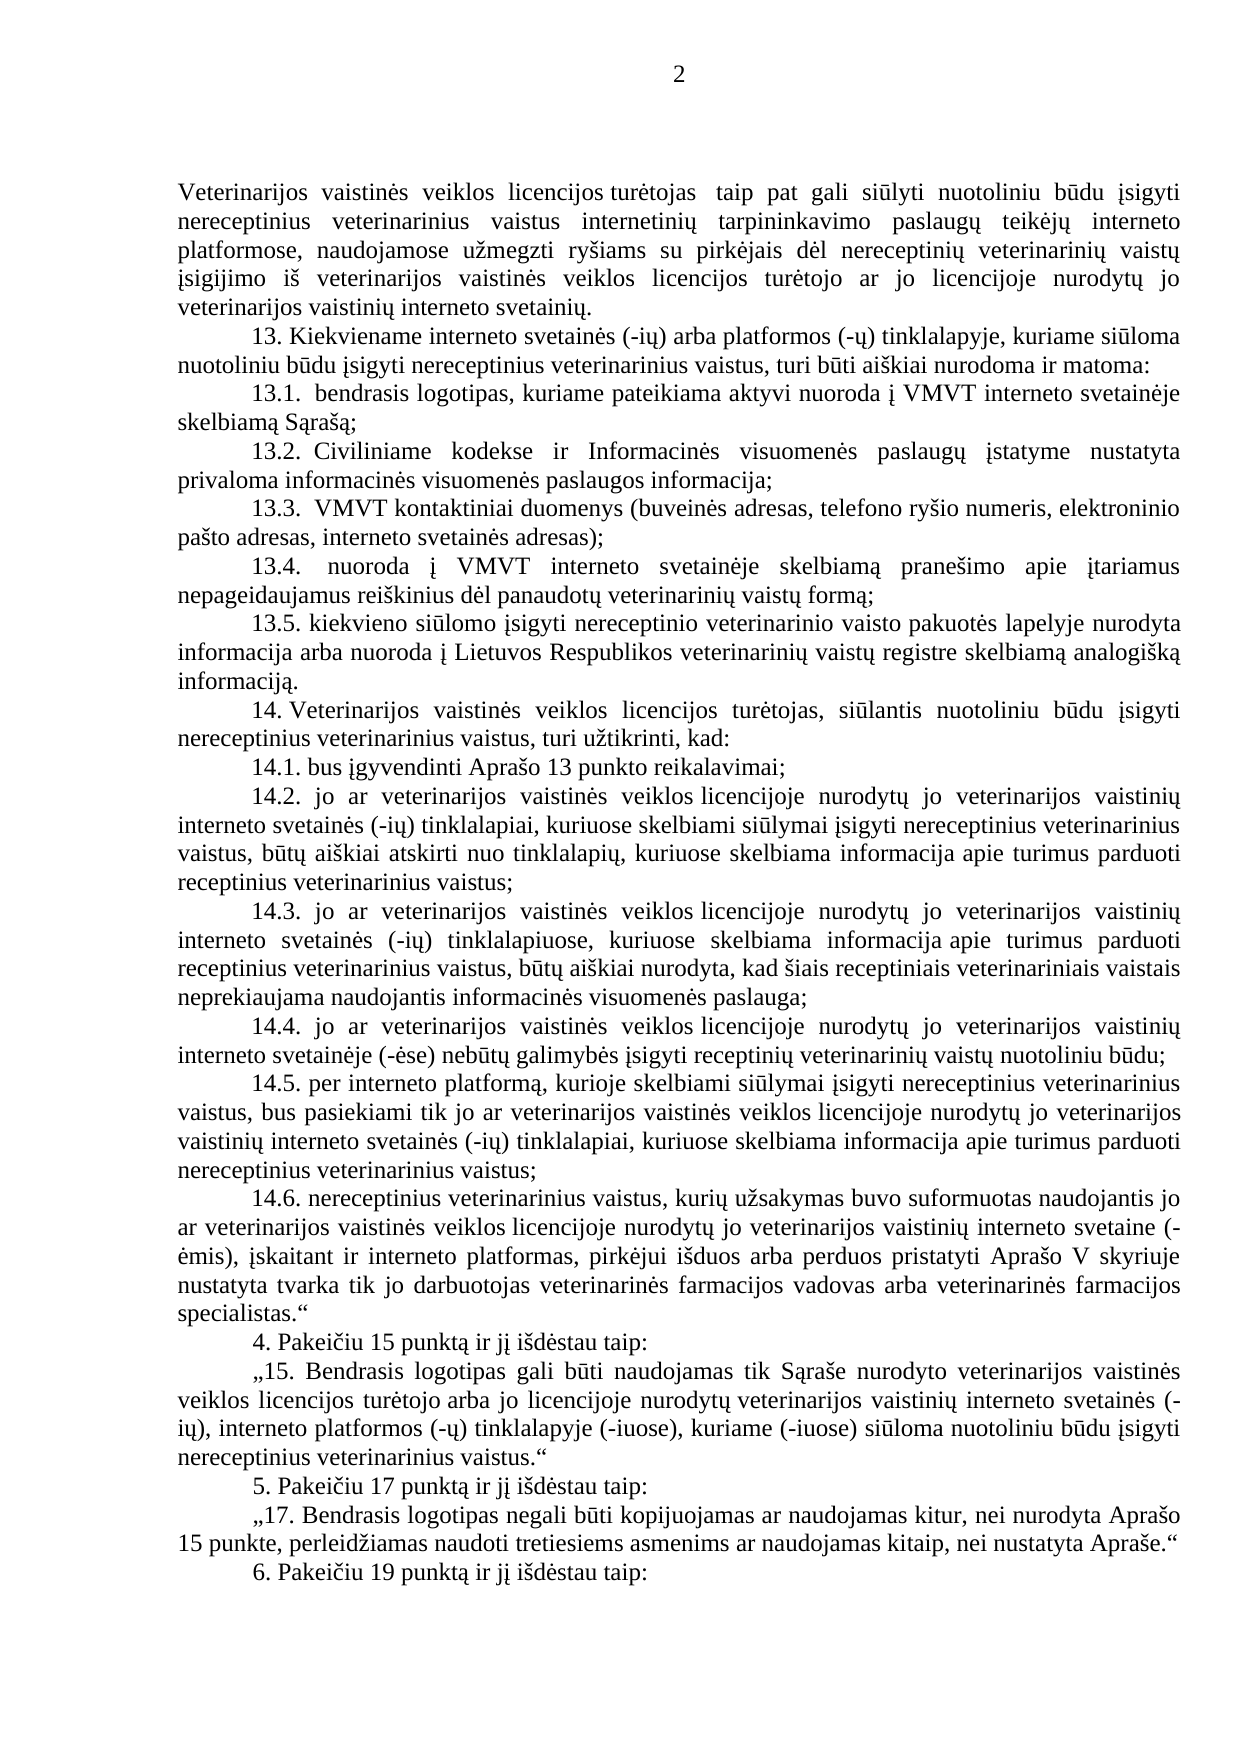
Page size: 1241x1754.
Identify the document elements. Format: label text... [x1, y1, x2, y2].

text 6. Pakeičiu 19 punktą ir jį išdėstau taip: [177, 1557, 1181, 1586]
text 13.2. Civiliniame kodekse ir Informacinės visuomenės paslaugų įstatyme nustatyta privaloma informacinės visuomenės paslaugos informacija; [177, 436, 1181, 493]
text 13.5. kiekvieno siūlomo įsigyti nereceptinio veterinarinio vaisto pakuotės lapelyje nurodyta informacija arba nuoroda į Lietuvos Respublikos veterinarinių vaistų registre skelbiamą analogišką informaciją. [177, 608, 1181, 695]
text 14. Veterinarijos vaistinės veiklos licencijos turėtojas, siūlantis nuotoliniu būdu įsigyti nereceptinius veterinarinius vaistus, turi užtikrinti, kad: [177, 695, 1181, 752]
text 13. Kiekviename interneto svetainės (-ių) arba platformos (-ų) tinklalapyje, kuriame siūloma nuotoliniu būdu įsigyti nereceptinius veterinarinius vaistus, turi būti aiškiai nurodoma ir matoma: [177, 321, 1181, 378]
text 14.5. per interneto platformą, kurioje skelbiami siūlymai įsigyti nereceptinius veterinarinius vaistus, bus pasiekiami tik jo ar veterinarijos vaistinės veiklos licencijoje nurodytų jo veterinarijos vaistinių interneto svetainės (-ių) tinklalapiai, kuriuose skelbiama informacija apie turimus parduoti nereceptinius veterinarinius vaistus; [177, 1068, 1181, 1183]
text Veterinarijos vaistinės veiklos licencijos turėtojas taip pat gali siūlyti nuotoliniu būdu įsigyti nereceptinius veterinarinius vaistus internetinių tarpininkavimo paslaugų teikėjų interneto platformose, naudojamose užmegzti ryšiams su pirkėjais dėl nereceptinių veterinarinių vaistų įsigijimo iš veterinarijos vaistinės veiklos licencijos turėtojo ar jo licencijoje nurodytų jo veterinarijos vaistinių interneto svetainių. [177, 177, 1181, 321]
text 4. Pakeičiu 15 punktą ir jį išdėstau taip: [177, 1327, 1181, 1356]
text 13.4. nuoroda į VMVT interneto svetainėje skelbiamą pranešimo apie įtariamus nepageidaujamus reiškinius dėl panaudotų veterinarinių vaistų formą; [177, 551, 1181, 608]
text 14.2. jo ar veterinarijos vaistinės veiklos licencijoje nurodytų jo veterinarijos vaistinių interneto svetainės (-ių) tinklalapiai, kuriuose skelbiami siūlymai įsigyti nereceptinius veterinarinius vaistus, būtų aiškiai atskirti nuo tinklalapių, kuriuose skelbiama informacija apie turimus parduoti receptinius veterinarinius vaistus; [177, 781, 1181, 896]
text 14.6. nereceptinius veterinarinius vaistus, kurių užsakymas buvo suformuotas naudojantis jo ar veterinarijos vaistinės veiklos licencijoje nurodytų jo veterinarijos vaistinių interneto svetaine (-ėmis), įskaitant ir interneto platformas, pirkėjui išduos arba perduos pristatyti Aprašo V skyriuje nustatyta tvarka tik jo darbuotojas veterinarinės farmacijos vadovas arba veterinarinės farmacijos specialistas.“ [177, 1183, 1181, 1327]
text „17. Bendrasis logotipas negali būti kopijuojamas ar naudojamas kitur, nei nurodyta Aprašo 15 punkte, perleidžiamas naudoti tretiesiems asmenims ar naudojamas kitaip, nei nustatyta Apraše.“ [177, 1500, 1181, 1557]
text 13.1. bendrasis logotipas, kuriame pateikiama aktyvi nuoroda į VMVT interneto svetainėje skelbiamą Sąrašą; [177, 378, 1181, 436]
text 13.3. VMVT kontaktiniai duomenys (buveinės adresas, telefono ryšio numeris, elektroninio pašto adresas, interneto svetainės adresas); [177, 493, 1181, 551]
text 14.1. bus įgyvendinti Aprašo 13 punkto reikalavimai; [177, 752, 1181, 781]
text 5. Pakeičiu 17 punktą ir jį išdėstau taip: [177, 1471, 1181, 1500]
text „15. Bendrasis logotipas gali būti naudojamas tik Sąraše nurodyto veterinarijos vaistinės veiklos licencijos turėtojo arba jo licencijoje nurodytų veterinarijos vaistinių interneto svetainės (-ių), interneto platformos (-ų) tinklalapyje (-iuose), kuriame (-iuose) siūloma nuotoliniu būdu įsigyti nereceptinius veterinarinius vaistus.“ [177, 1356, 1181, 1471]
text 14.4. jo ar veterinarijos vaistinės veiklos licencijoje nurodytų jo veterinarijos vaistinių interneto svetainėje (-ėse) nebūtų galimybės įsigyti receptinių veterinarinių vaistų nuotoliniu būdu; [177, 1011, 1181, 1068]
text 14.3. jo ar veterinarijos vaistinės veiklos licencijoje nurodytų jo veterinarijos vaistinių interneto svetainės (-ių) tinklalapiuose, kuriuose skelbiama informacija apie turimus parduoti receptinius veterinarinius vaistus, būtų aiškiai nurodyta, kad šiais receptiniais veterinariniais vaistais neprekiaujama naudojantis informacinės visuomenės paslauga; [177, 896, 1181, 1011]
